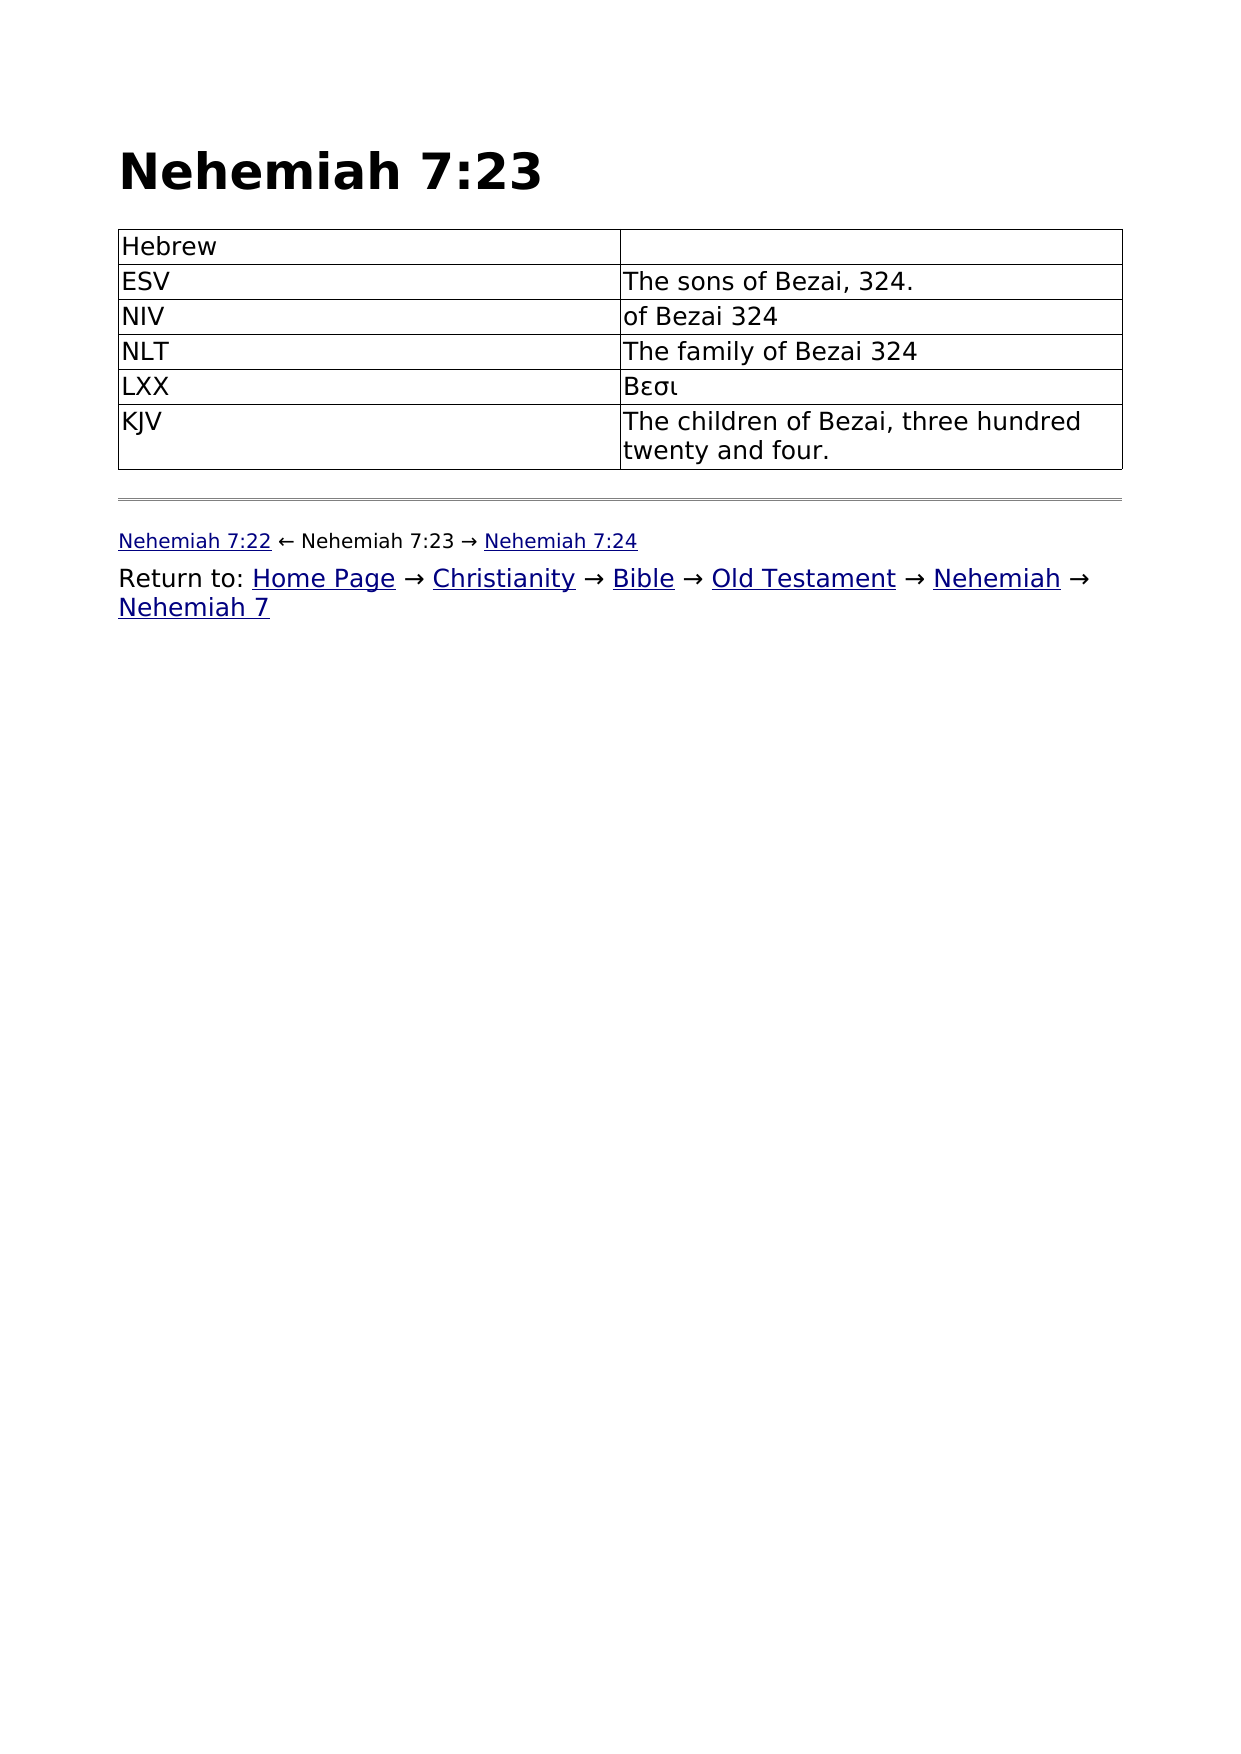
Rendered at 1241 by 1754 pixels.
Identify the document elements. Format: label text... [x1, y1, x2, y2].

text Return to: Home Page → Christianity → Bible → Old Testament → Nehemiah → Nehemiah 7 [118, 564, 1122, 622]
table_cell KJV [119, 405, 620, 468]
table_header Hebrew [119, 230, 620, 264]
subtitle Nehemiah 7:23 [118, 143, 1122, 201]
table_header [621, 230, 1122, 264]
table_cell of Bezai 324 [621, 300, 1122, 334]
table_cell NLT [119, 335, 620, 369]
text Nehemiah 7:22 ← Nehemiah 7:23 → Nehemiah 7:24 [118, 530, 1122, 564]
table_cell The sons of Bezai, 324. [621, 265, 1122, 299]
table_cell The children of Bezai, three hundred twenty and four. [621, 405, 1122, 468]
table_cell LXX [119, 370, 620, 404]
table_cell The family of Bezai 324 [621, 335, 1122, 369]
table_cell NIV [119, 300, 620, 334]
table_cell ESV [119, 265, 620, 299]
table_cell Βεσι [621, 370, 1122, 404]
